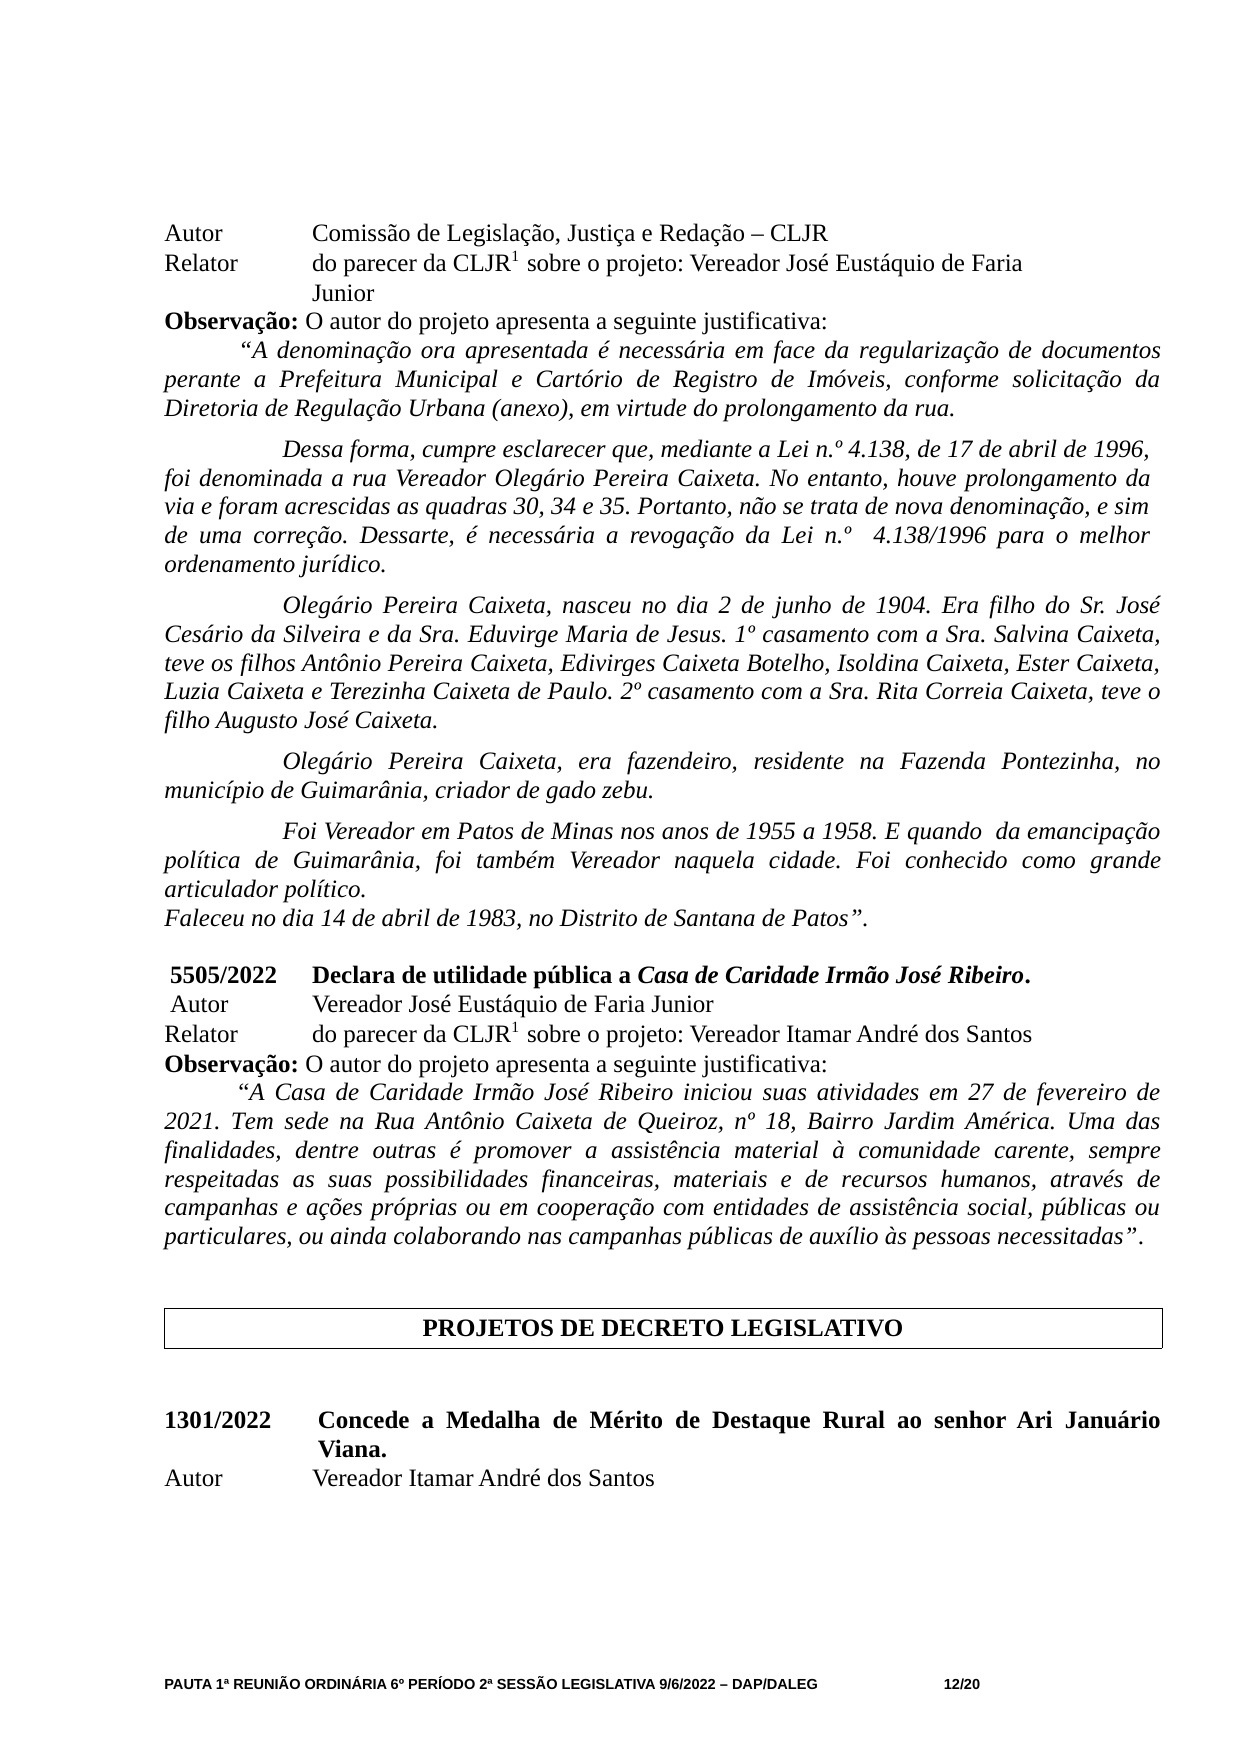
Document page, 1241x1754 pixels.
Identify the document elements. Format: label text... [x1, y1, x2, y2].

text 5505/2022 Declara de utilidade pública a Casa de Caridade Irmão José Ribeiro. [170, 960, 1162, 989]
text Autor Vereador José Eustáquio de Faria Junior [170, 989, 1162, 1018]
text Autor Vereador Itamar André dos Santos [164, 1463, 1162, 1492]
text 1301/2022 Concede a Medalha de Mérito de Destaque Rural ao senhor Ari Januário Viana. [164, 1405, 1162, 1463]
text Relator do parecer da CLJR1 sobre o projeto: Vereador Itamar André dos Santos [164, 1018, 1162, 1049]
text Observação: O autor do projeto apresenta a seguinte justificativa: [164, 1049, 1162, 1077]
text Olegário Pereira Caixeta, era fazendeiro, residente na Fazenda Pontezinha, no município de Guimarânia, criador de gado zebu. [164, 746, 1162, 804]
text Olegário Pereira Caixeta, nasceu no dia 2 de junho de 1904. Era filho do Sr. José Cesário da Silveira e da Sra. Eduvirge Maria de Jesus. 1º casamento com a Sra. Salvina Caixeta, teve os filhos Antônio Pereira Caixeta, Edivirges Caixeta Botelho, Isoldina Caixeta, Ester Caixeta, Luzia Caixeta e Terezinha Caixeta de Paulo. 2º casamento com a Sra. Rita Correia Caixeta, teve o filho Augusto José Caixeta. [164, 590, 1162, 734]
text Dessa forma, cumpre esclarecer que, mediante a Lei n.º 4.138, de 17 de abril de 1996, foi denominada a rua Vereador Olegário Pereira Caixeta. No entanto, houve prolongamento da via e foram acrescidas as quadras 30, 34 e 35. Portanto, não se trata de nova denominação, e sim de uma correção. Dessarte, é necessária a revogação da Lei n.º 4.138/1996 para o melhor ordenamento jurídico. [164, 434, 1151, 578]
text “A Casa de Caridade Irmão José Ribeiro iniciou suas atividades em 27 de fevereiro de 2021. Tem sede na Rua Antônio Caixeta de Queiroz, nº 18, Bairro Jardim América. Uma das finalidades, dentre outras é promover a assistência material à comunidade carente, sempre respeitadas as suas possibilidades financeiras, materiais e de recursos humanos, através de campanhas e ações próprias ou em cooperação com entidades de assistência social, públicas ou particulares, ou ainda colaborando nas campanhas públicas de auxílio às pessoas necessitadas”. [164, 1077, 1162, 1250]
text Relator do parecer da CLJR1 sobre o projeto: Vereador José Eustáquio de Faria Junior [164, 246, 1162, 306]
table_header PROJETOS DE DECRETO LEGISLATIVO [165, 1309, 1162, 1348]
text Faleceu no dia 14 de abril de 1983, no Distrito de Santana de Patos”. [164, 903, 1162, 931]
text Observação: O autor do projeto apresenta a seguinte justificativa: [164, 306, 1162, 335]
text “A denominação ora apresentada é necessária em face da regularização de documentos perante a Prefeitura Municipal e Cartório de Registro de Imóveis, conforme solicitação da Diretoria de Regulação Urbana (anexo), em virtude do prolongamento da rua. [164, 335, 1162, 421]
text Autor Comissão de Legislação, Justiça e Redação – CLJR [164, 218, 1162, 246]
text Foi Vereador em Patos de Minas nos anos de 1955 a 1958. E quando da emancipação política de Guimarânia, foi também Vereador naquela cidade. Foi conhecido como grande articulador político. [164, 816, 1162, 903]
